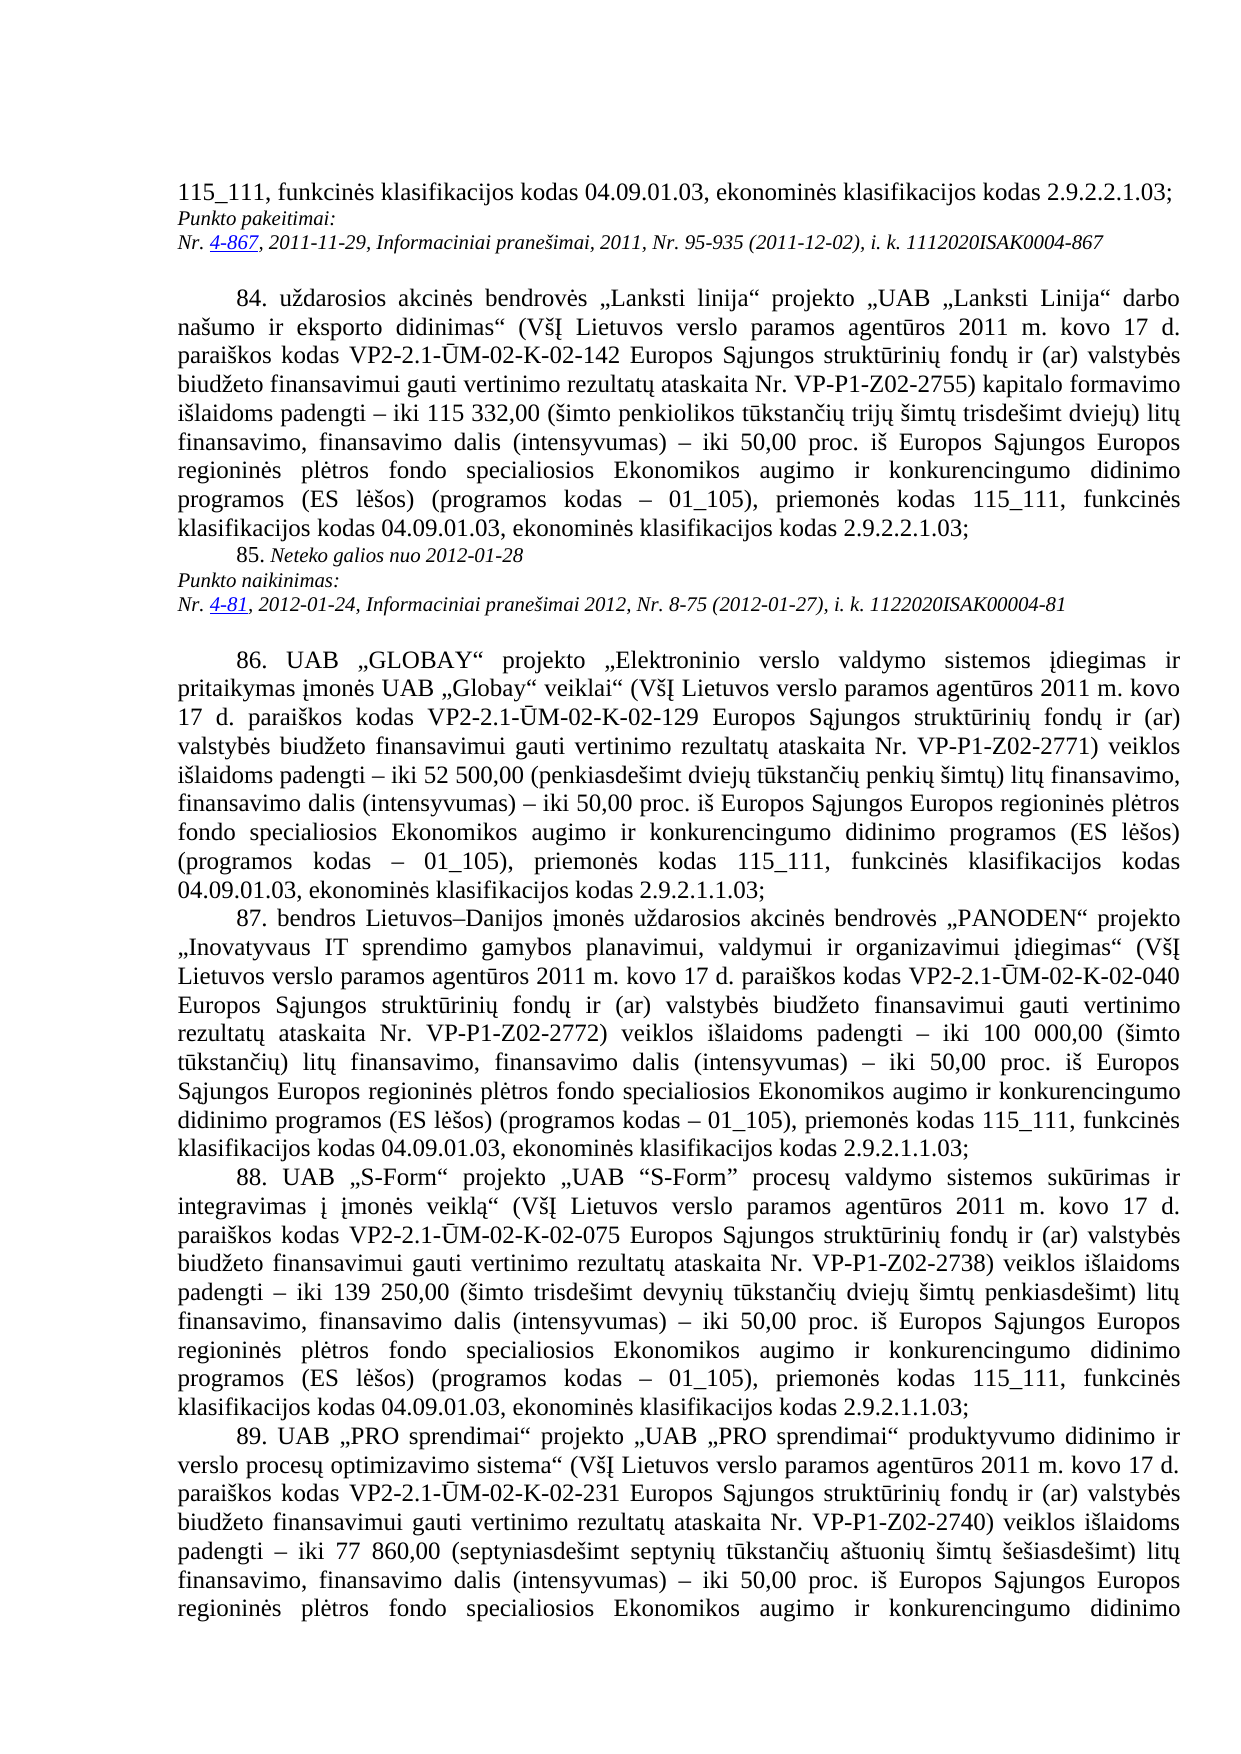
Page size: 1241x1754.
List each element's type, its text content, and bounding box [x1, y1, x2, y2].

text 86. UAB „GLOBAY“ projekto „Elektroninio verslo valdymo sistemos įdiegimas ir pritaikymas įmonės UAB „Globay“ veiklai“ (VšĮ Lietuvos verslo paramos agentūros 2011 m. kovo 17 d. paraiškos kodas VP2-2.1-ŪM-02-K-02-129 Europos Sąjungos struktūrinių fondų ir (ar) valstybės biudžeto finansavimui gauti vertinimo rezultatų ataskaita Nr. VP-P1-Z02-2771) veiklos išlaidoms padengti – iki 52 500,00 (penkiasdešimt dviejų tūkstančių penkių šimtų) litų finansavimo, finansavimo dalis (intensyvumas) – iki 50,00 proc. iš Europos Sąjungos Europos regioninės plėtros fondo specialiosios Ekonomikos augimo ir konkurencingumo didinimo programos (ES lėšos) (programos kodas – 01_105), priemonės kodas 115_111, funkcinės klasifikacijos kodas 04.09.01.03, ekonominės klasifikacijos kodas 2.9.2.1.1.03; [177, 645, 1181, 903]
text 85. Neteko galios nuo 2012-01-28 [177, 542, 1181, 568]
text 115_111, funkcinės klasifikacijos kodas 04.09.01.03, ekonominės klasifikacijos kodas 2.9.2.2.1.03; [177, 177, 1181, 206]
text Punkto pakeitimai: [177, 206, 1181, 230]
text 87. bendros Lietuvos–Danijos įmonės uždarosios akcinės bendrovės „PANODEN“ projekto „Inovatyvaus IT sprendimo gamybos planavimui, valdymui ir organizavimui įdiegimas“ (VšĮ Lietuvos verslo paramos agentūros 2011 m. kovo 17 d. paraiškos kodas VP2-2.1-ŪM-02-K-02-040 Europos Sąjungos struktūrinių fondų ir (ar) valstybės biudžeto finansavimui gauti vertinimo rezultatų ataskaita Nr. VP-P1-Z02-2772) veiklos išlaidoms padengti – iki 100 000,00 (šimto tūkstančių) litų finansavimo, finansavimo dalis (intensyvumas) – iki 50,00 proc. iš Europos Sąjungos Europos regioninės plėtros fondo specialiosios Ekonomikos augimo ir konkurencingumo didinimo programos (ES lėšos) (programos kodas – 01_105), priemonės kodas 115_111, funkcinės klasifikacijos kodas 04.09.01.03, ekonominės klasifikacijos kodas 2.9.2.1.1.03; [177, 903, 1181, 1162]
text 84. uždarosios akcinės bendrovės „Lanksti linija“ projekto „UAB „Lanksti Linija“ darbo našumo ir eksporto didinimas“ (VšĮ Lietuvos verslo paramos agentūros 2011 m. kovo 17 d. paraiškos kodas VP2-2.1-ŪM-02-K-02-142 Europos Sąjungos struktūrinių fondų ir (ar) valstybės biudžeto finansavimui gauti vertinimo rezultatų ataskaita Nr. VP-P1-Z02-2755) kapitalo formavimo išlaidoms padengti – iki 115 332,00 (šimto penkiolikos tūkstančių trijų šimtų trisdešimt dviejų) litų finansavimo, finansavimo dalis (intensyvumas) – iki 50,00 proc. iš Europos Sąjungos Europos regioninės plėtros fondo specialiosios Ekonomikos augimo ir konkurencingumo didinimo programos (ES lėšos) (programos kodas – 01_105), priemonės kodas 115_111, funkcinės klasifikacijos kodas 04.09.01.03, ekonominės klasifikacijos kodas 2.9.2.2.1.03; [177, 283, 1181, 542]
text 88. UAB „S-Form“ projekto „UAB “S-Form” procesų valdymo sistemos sukūrimas ir integravimas į įmonės veiklą“ (VšĮ Lietuvos verslo paramos agentūros 2011 m. kovo 17 d. paraiškos kodas VP2-2.1-ŪM-02-K-02-075 Europos Sąjungos struktūrinių fondų ir (ar) valstybės biudžeto finansavimui gauti vertinimo rezultatų ataskaita Nr. VP-P1-Z02-2738) veiklos išlaidoms padengti – iki 139 250,00 (šimto trisdešimt devynių tūkstančių dviejų šimtų penkiasdešimt) litų finansavimo, finansavimo dalis (intensyvumas) – iki 50,00 proc. iš Europos Sąjungos Europos regioninės plėtros fondo specialiosios Ekonomikos augimo ir konkurencingumo didinimo programos (ES lėšos) (programos kodas – 01_105), priemonės kodas 115_111, funkcinės klasifikacijos kodas 04.09.01.03, ekonominės klasifikacijos kodas 2.9.2.1.1.03; [177, 1162, 1181, 1421]
text Nr. 4-867, 2011-11-29, Informaciniai pranešimai, 2011, Nr. 95-935 (2011-12-02), i. k. 1112020ISAK0004-867 [177, 230, 1181, 254]
text 89. UAB „PRO sprendimai“ projekto „UAB „PRO sprendimai“ produktyvumo didinimo ir verslo procesų optimizavimo sistema“ (VšĮ Lietuvos verslo paramos agentūros 2011 m. kovo 17 d. paraiškos kodas VP2-2.1-ŪM-02-K-02-231 Europos Sąjungos struktūrinių fondų ir (ar) valstybės biudžeto finansavimui gauti vertinimo rezultatų ataskaita Nr. VP-P1-Z02-2740) veiklos išlaidoms padengti – iki 77 860,00 (septyniasdešimt septynių tūkstančių aštuonių šimtų šešiasdešimt) litų finansavimo, finansavimo dalis (intensyvumas) – iki 50,00 proc. iš Europos Sąjungos Europos regioninės plėtros fondo specialiosios Ekonomikos augimo ir konkurencingumo didinimo [177, 1421, 1181, 1622]
text Nr. 4-81, 2012-01-24, Informaciniai pranešimai 2012, Nr. 8-75 (2012-01-27), i. k. 1122020ISAK00004-81 [177, 592, 1181, 616]
text Punkto naikinimas: [177, 568, 1181, 592]
